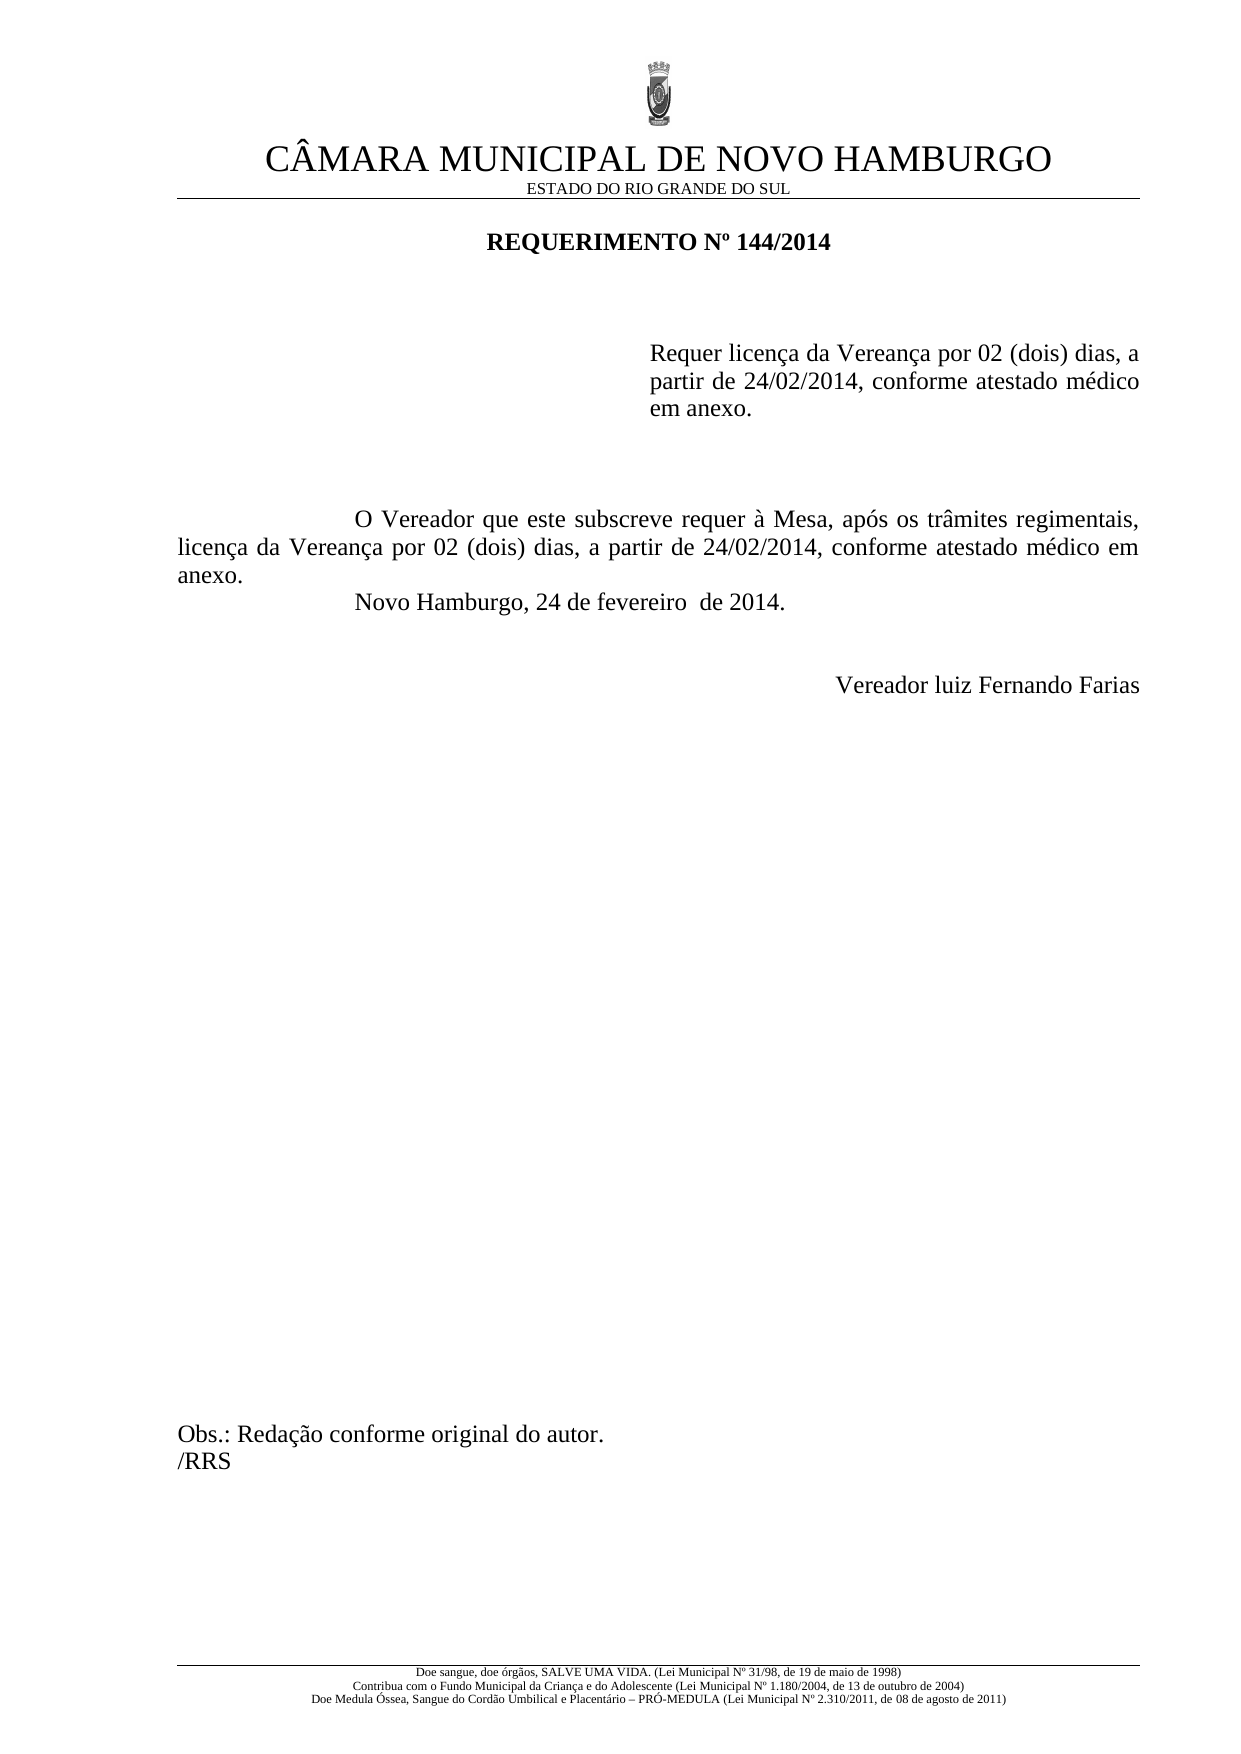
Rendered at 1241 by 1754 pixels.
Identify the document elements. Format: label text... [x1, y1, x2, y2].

text Novo Hamburgo, 24 de fevereiro de 2014. [177, 588, 1140, 616]
text O Vereador que este subscreve requer à Mesa, após os trâmites regimentais, licença da Vereança por 02 (dois) dias, a partir de 24/02/2014, conforme atestado médico em anexo. [177, 505, 1140, 588]
text Obs.: Redação conforme original do autor. [177, 1420, 1140, 1447]
text /RRS [177, 1447, 1140, 1475]
text REQUERIMENTO Nº 144/2014 [177, 228, 1140, 256]
text Requer licença da Vereança por 02 (dois) dias, a partir de 24/02/2014, conforme atestado médico em anexo. [649, 339, 1140, 422]
text Vereador luiz Fernando Farias [176, 672, 1140, 699]
